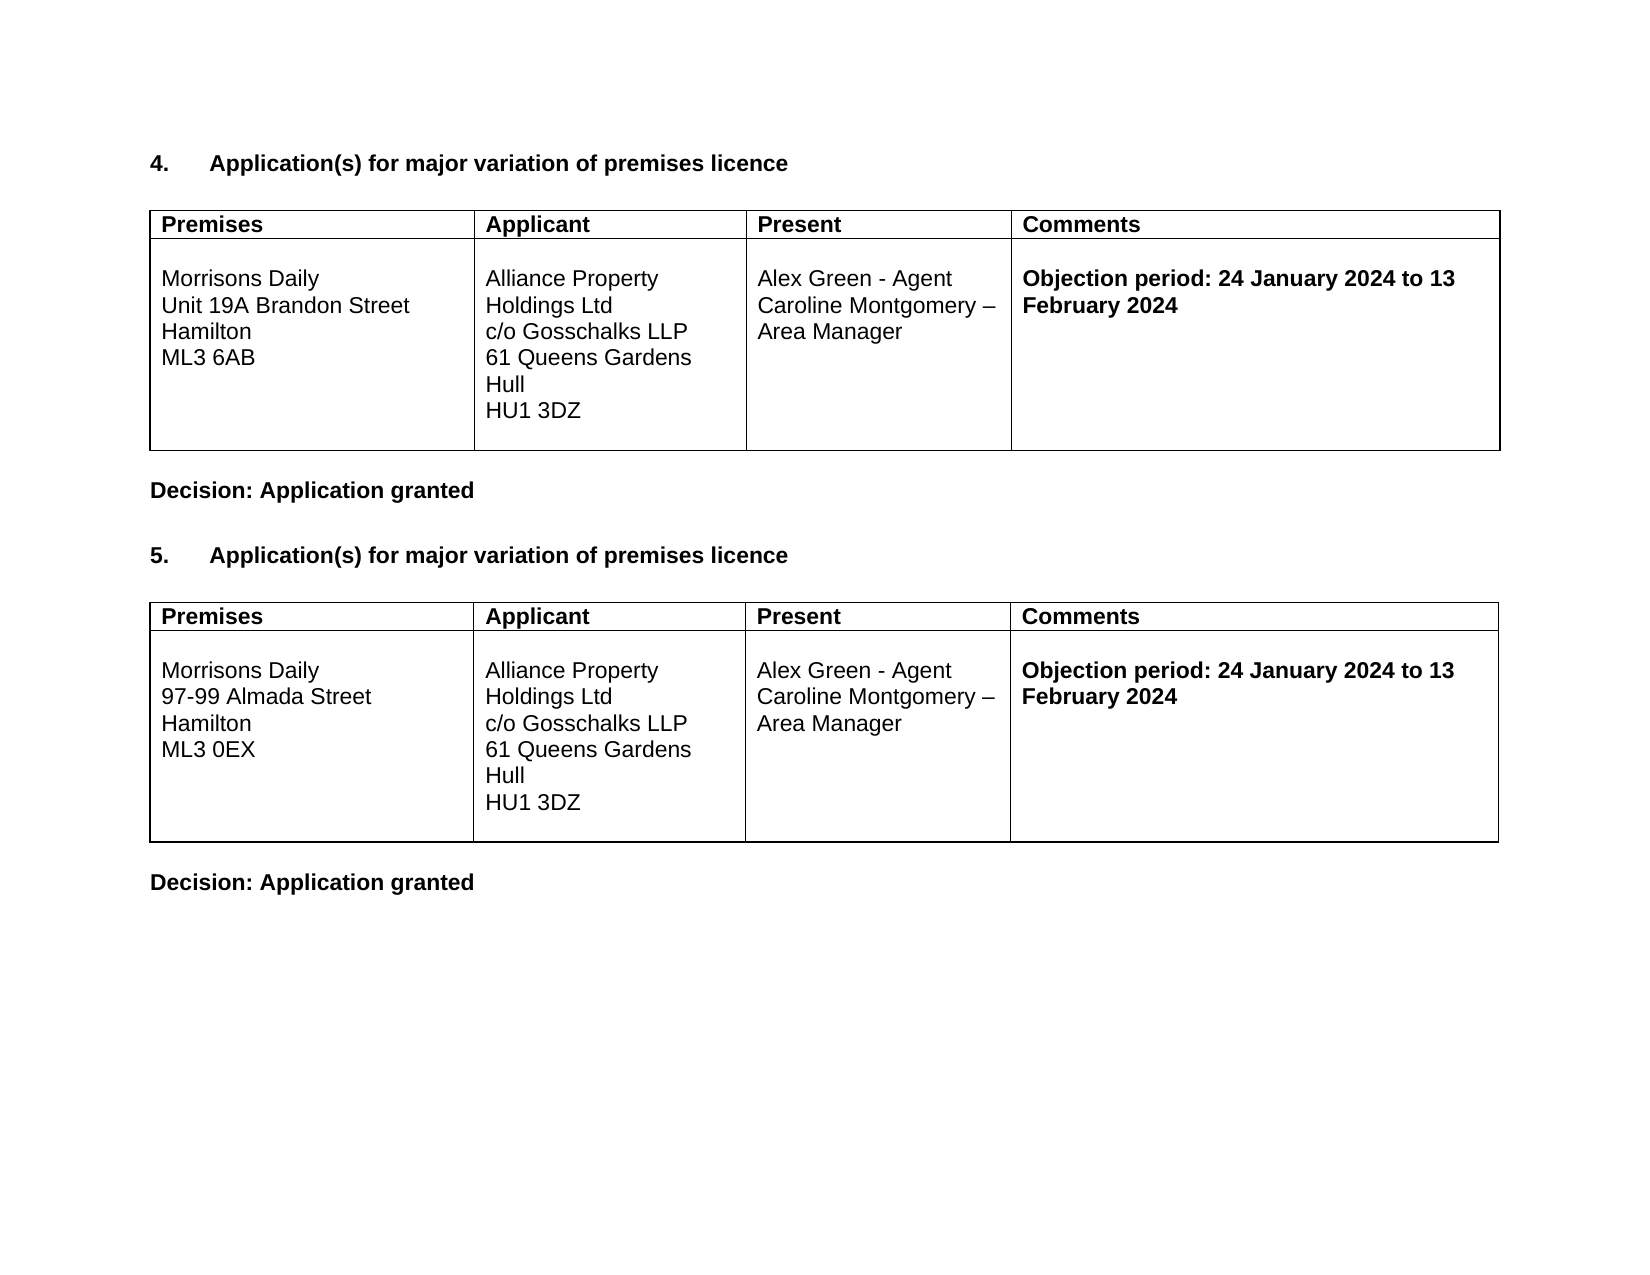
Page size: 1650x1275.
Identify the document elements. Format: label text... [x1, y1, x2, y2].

table_header Comments [1011, 603, 1498, 629]
table_cell Alex Green - Agent Caroline Montgomery – Area Manager [746, 631, 1010, 841]
table_cell Alliance Property Holdings Ltd c/o Gosschalks LLP 61 Queens Gardens Hull HU1 3DZ [475, 239, 746, 450]
text Decision: Application granted [150, 477, 1500, 503]
table_header Applicant [475, 211, 746, 238]
table_cell Objection period: 24 January 2024 to 13 February 2024 [1011, 631, 1498, 841]
table_header Premises [151, 211, 474, 238]
table_cell Alex Green - Agent Caroline Montgomery – Area Manager [747, 239, 1011, 450]
table_header Comments [1012, 211, 1499, 238]
table_cell Objection period: 24 January 2024 to 13 February 2024 [1012, 239, 1499, 450]
table_header Premises [151, 603, 473, 629]
table_cell Morrisons Daily Unit 19A Brandon Street Hamilton ML3 6AB [151, 239, 474, 450]
table_header Present [746, 603, 1010, 629]
table_cell Morrisons Daily 97-99 Almada Street Hamilton ML3 0EX [151, 631, 473, 841]
table_header Present [747, 211, 1011, 238]
table_header Applicant [474, 603, 745, 629]
subtitle Application(s) for major variation of premises licence [150, 542, 1500, 568]
subtitle Application(s) for major variation of premises licence [150, 150, 1500, 176]
text Decision: Application granted [150, 869, 1500, 895]
table_cell Alliance Property Holdings Ltd c/o Gosschalks LLP 61 Queens Gardens Hull HU1 3DZ [474, 631, 745, 841]
